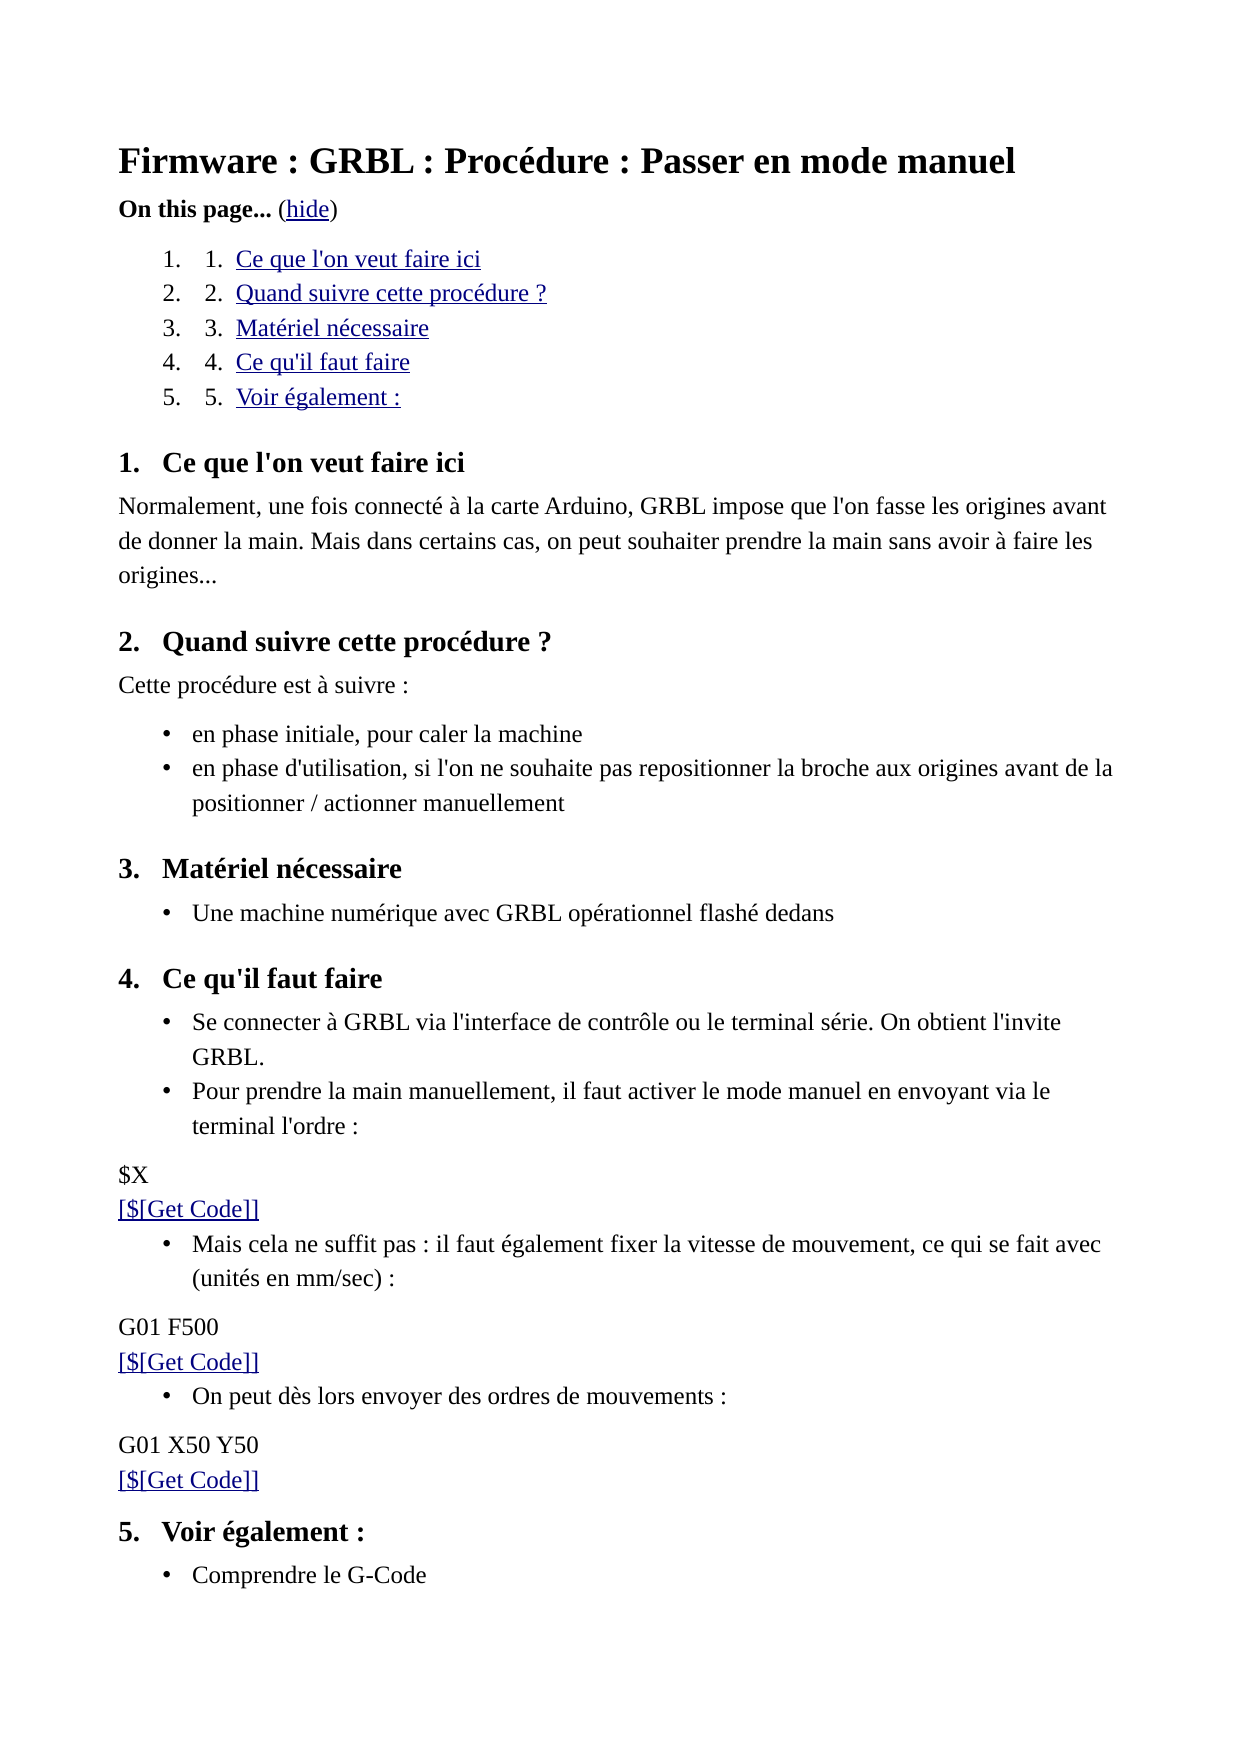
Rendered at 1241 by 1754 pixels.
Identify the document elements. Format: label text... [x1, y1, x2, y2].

text G01 F500 [118, 1312, 1122, 1341]
text $X [118, 1160, 1122, 1188]
list en phase initiale, pour caler la machine [162, 719, 1122, 748]
list en phase d'utilisation, si l'on ne souhaite pas repositionner la broche aux origines avant de la positionner / actionner manuellement [162, 753, 1122, 817]
text [$[Get Code]] [118, 1465, 1122, 1493]
subtitle 2. Quand suivre cette procédure ? [118, 624, 1122, 657]
subtitle 1. Ce que l'on veut faire ici [118, 445, 1122, 479]
list 3. Matériel nécessaire [162, 313, 1122, 341]
list Pour prendre la main manuellement, il faut activer le mode manuel en envoyant via le terminal l'ordre : [162, 1076, 1122, 1139]
text [$[Get Code]] [118, 1347, 1122, 1376]
subtitle 4. Ce qu'il faut faire [118, 961, 1122, 995]
list Mais cela ne suffit pas : il faut également fixer la vitesse de mouvement, ce qui se fait avec (unités en mm/sec) : [162, 1229, 1122, 1292]
text Cette procédure est à suivre : [118, 670, 1122, 699]
list 2. Quand suivre cette procédure ? [162, 278, 1122, 307]
list Se connecter à GRBL via l'interface de contrôle ou le terminal série. On obtient l'invite GRBL. [162, 1007, 1122, 1071]
text On this page... (hide) [118, 194, 1122, 223]
list Comprendre le G-Code [162, 1560, 1122, 1589]
text Normalement, une fois connecté à la carte Arduino, GRBL impose que l'on fasse les origines avant de donner la main. Mais dans certains cas, on peut souhaiter prendre la main sans avoir à faire les origines... [118, 491, 1122, 589]
text G01 X50 Y50 [118, 1430, 1122, 1459]
list Une machine numérique avec GRBL opérationnel flashé dedans [162, 898, 1122, 926]
subtitle Firmware : GRBL : Procédure : Passer en mode manuel [118, 139, 1122, 182]
list 4. Ce qu'il faut faire [162, 347, 1122, 376]
list 5. Voir également : [162, 382, 1122, 410]
list 1. Ce que l'on veut faire ici [162, 244, 1122, 272]
subtitle 5. Voir également : [118, 1514, 1122, 1547]
subtitle 3. Matériel nécessaire [118, 852, 1122, 885]
list On peut dès lors envoyer des ordres de mouvements : [162, 1381, 1122, 1410]
text [$[Get Code]] [118, 1194, 1122, 1223]
